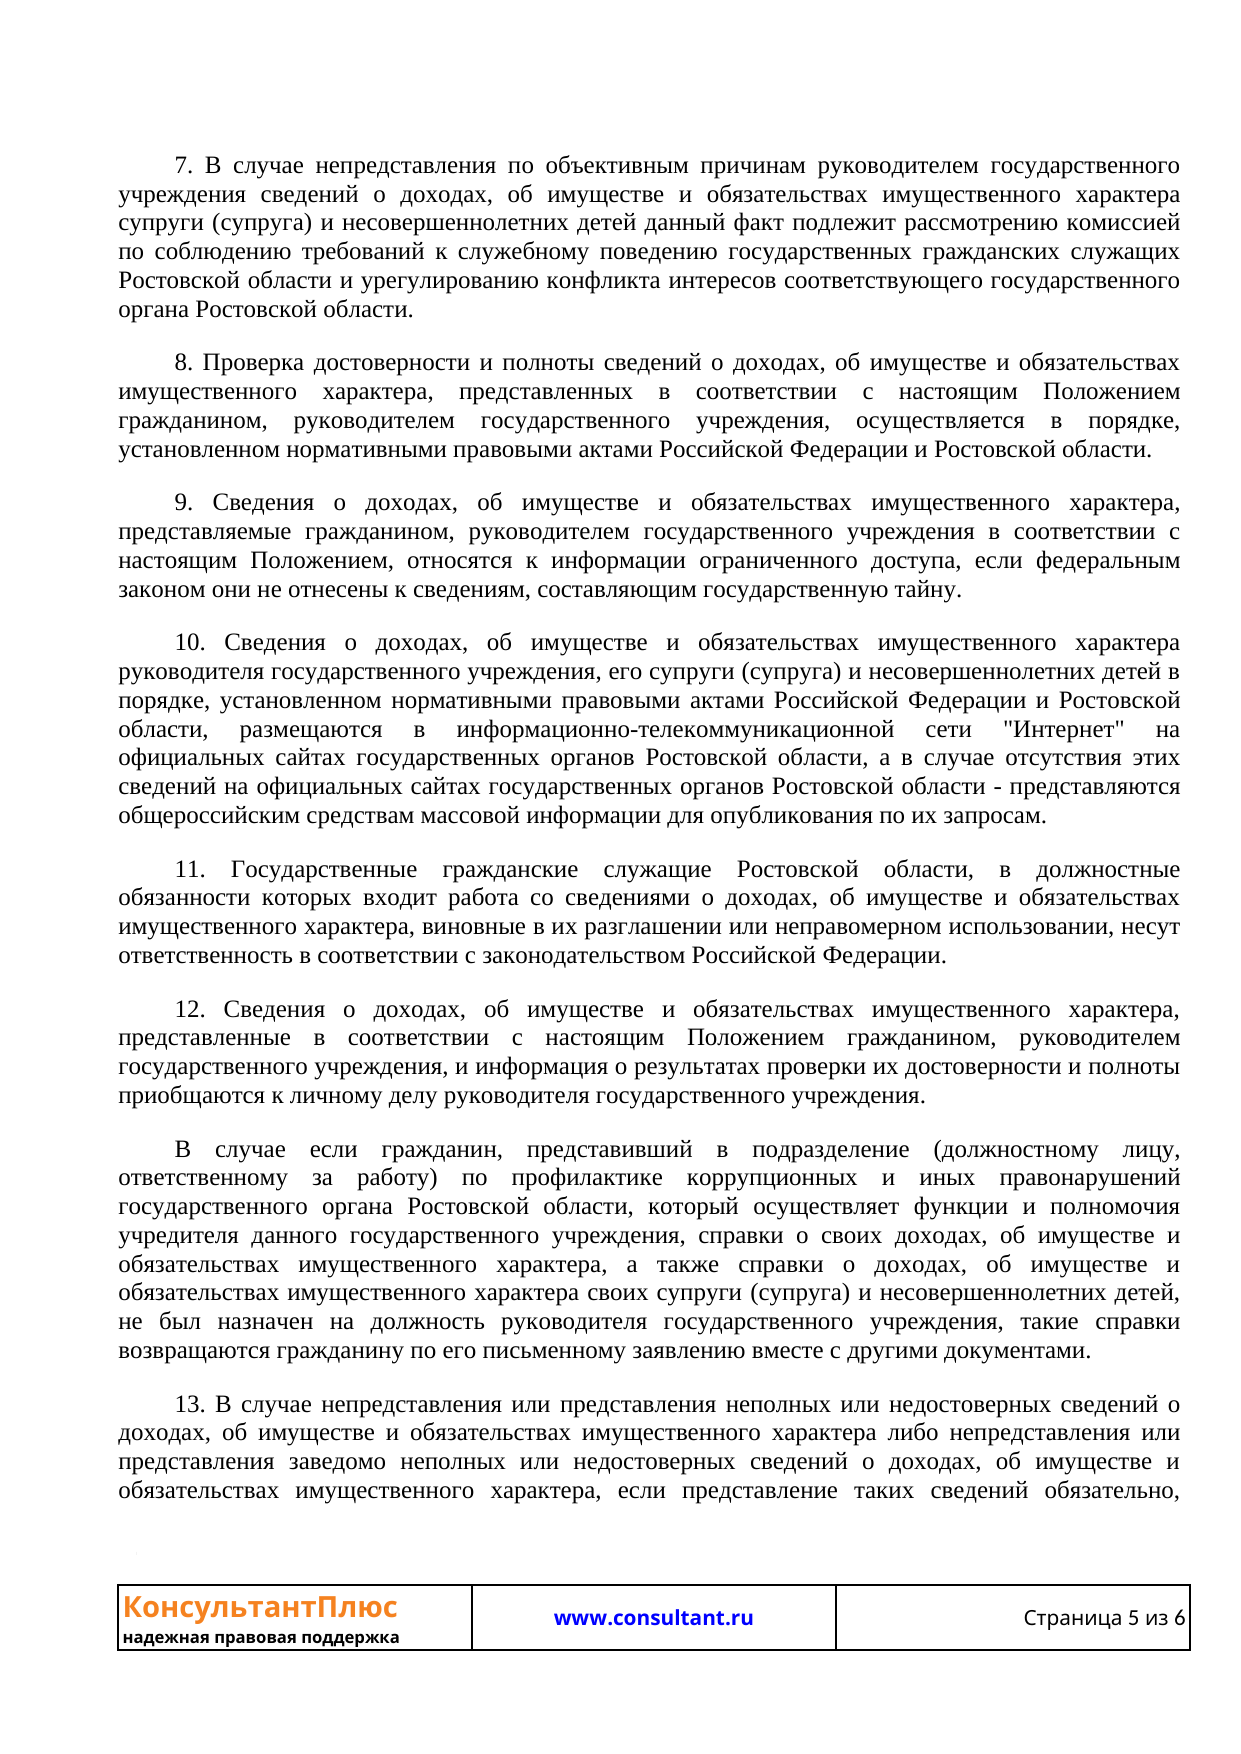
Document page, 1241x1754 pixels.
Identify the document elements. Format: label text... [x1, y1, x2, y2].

text 9. Сведения о доходах, об имуществе и обязательствах имущественного характера, представляемые гражданином, руководителем государственного учреждения в соответствии с настоящим Положением, относятся к информации ограниченного доступа, если федеральным законом они не отнесены к сведениям, составляющим государственную тайну. [118, 487, 1181, 602]
text 11. Государственные гражданские служащие Ростовской области, в должностные обязанности которых входит работа со сведениями о доходах, об имуществе и обязательствах имущественного характера, виновные в их разглашении или неправомерном использовании, несут ответственность в соответствии с законодательством Российской Федерации. [118, 854, 1181, 969]
text 8. Проверка достоверности и полноты сведений о доходах, об имуществе и обязательствах имущественного характера, представленных в соответствии с настоящим Положением гражданином, руководителем государственного учреждения, осуществляется в порядке, установленном нормативными правовыми актами Российской Федерации и Ростовской области. [118, 347, 1181, 462]
text 12. Сведения о доходах, об имуществе и обязательствах имущественного характера, представленные в соответствии с настоящим Положением гражданином, руководителем государственного учреждения, и информация о результатах проверки их достоверности и полноты приобщаются к личному делу руководителя государственного учреждения. [118, 994, 1181, 1109]
text 13. В случае непредставления или представления неполных или недостоверных сведений о доходах, об имуществе и обязательствах имущественного характера либо непредставления или представления заведомо неполных или недостоверных сведений о доходах, об имуществе и обязательствах имущественного характера, если представление таких сведений обязательно, [118, 1389, 1181, 1504]
text 7. В случае непредставления по объективным причинам руководителем государственного учреждения сведений о доходах, об имуществе и обязательствах имущественного характера супруги (супруга) и несовершеннолетних детей данный факт подлежит рассмотрению комиссией по соблюдению требований к служебному поведению государственных гражданских служащих Ростовской области и урегулированию конфликта интересов соответствующего государственного органа Ростовской области. [118, 150, 1181, 322]
text 10. Сведения о доходах, об имуществе и обязательствах имущественного характера руководителя государственного учреждения, его супруги (супруга) и несовершеннолетних детей в порядке, установленном нормативными правовыми актами Российской Федерации и Ростовской области, размещаются в информационно-телекоммуникационной сети "Интернет" на официальных сайтах государственных органов Ростовской области, а в случае отсутствия этих сведений на официальных сайтах государственных органов Ростовской области - представляются общероссийским средствам массовой информации для опубликования по их запросам. [118, 627, 1181, 829]
text В случае если гражданин, представивший в подразделение (должностному лицу, ответственному за работу) по профилактике коррупционных и иных правонарушений государственного органа Ростовской области, который осуществляет функции и полномочия учредителя данного государственного учреждения, справки о своих доходах, об имуществе и обязательствах имущественного характера, а также справки о доходах, об имуществе и обязательствах имущественного характера своих супруги (супруга) и несовершеннолетних детей, не был назначен на должность руководителя государственного учреждения, такие справки возвращаются гражданину по его письменному заявлению вместе с другими документами. [118, 1134, 1181, 1364]
